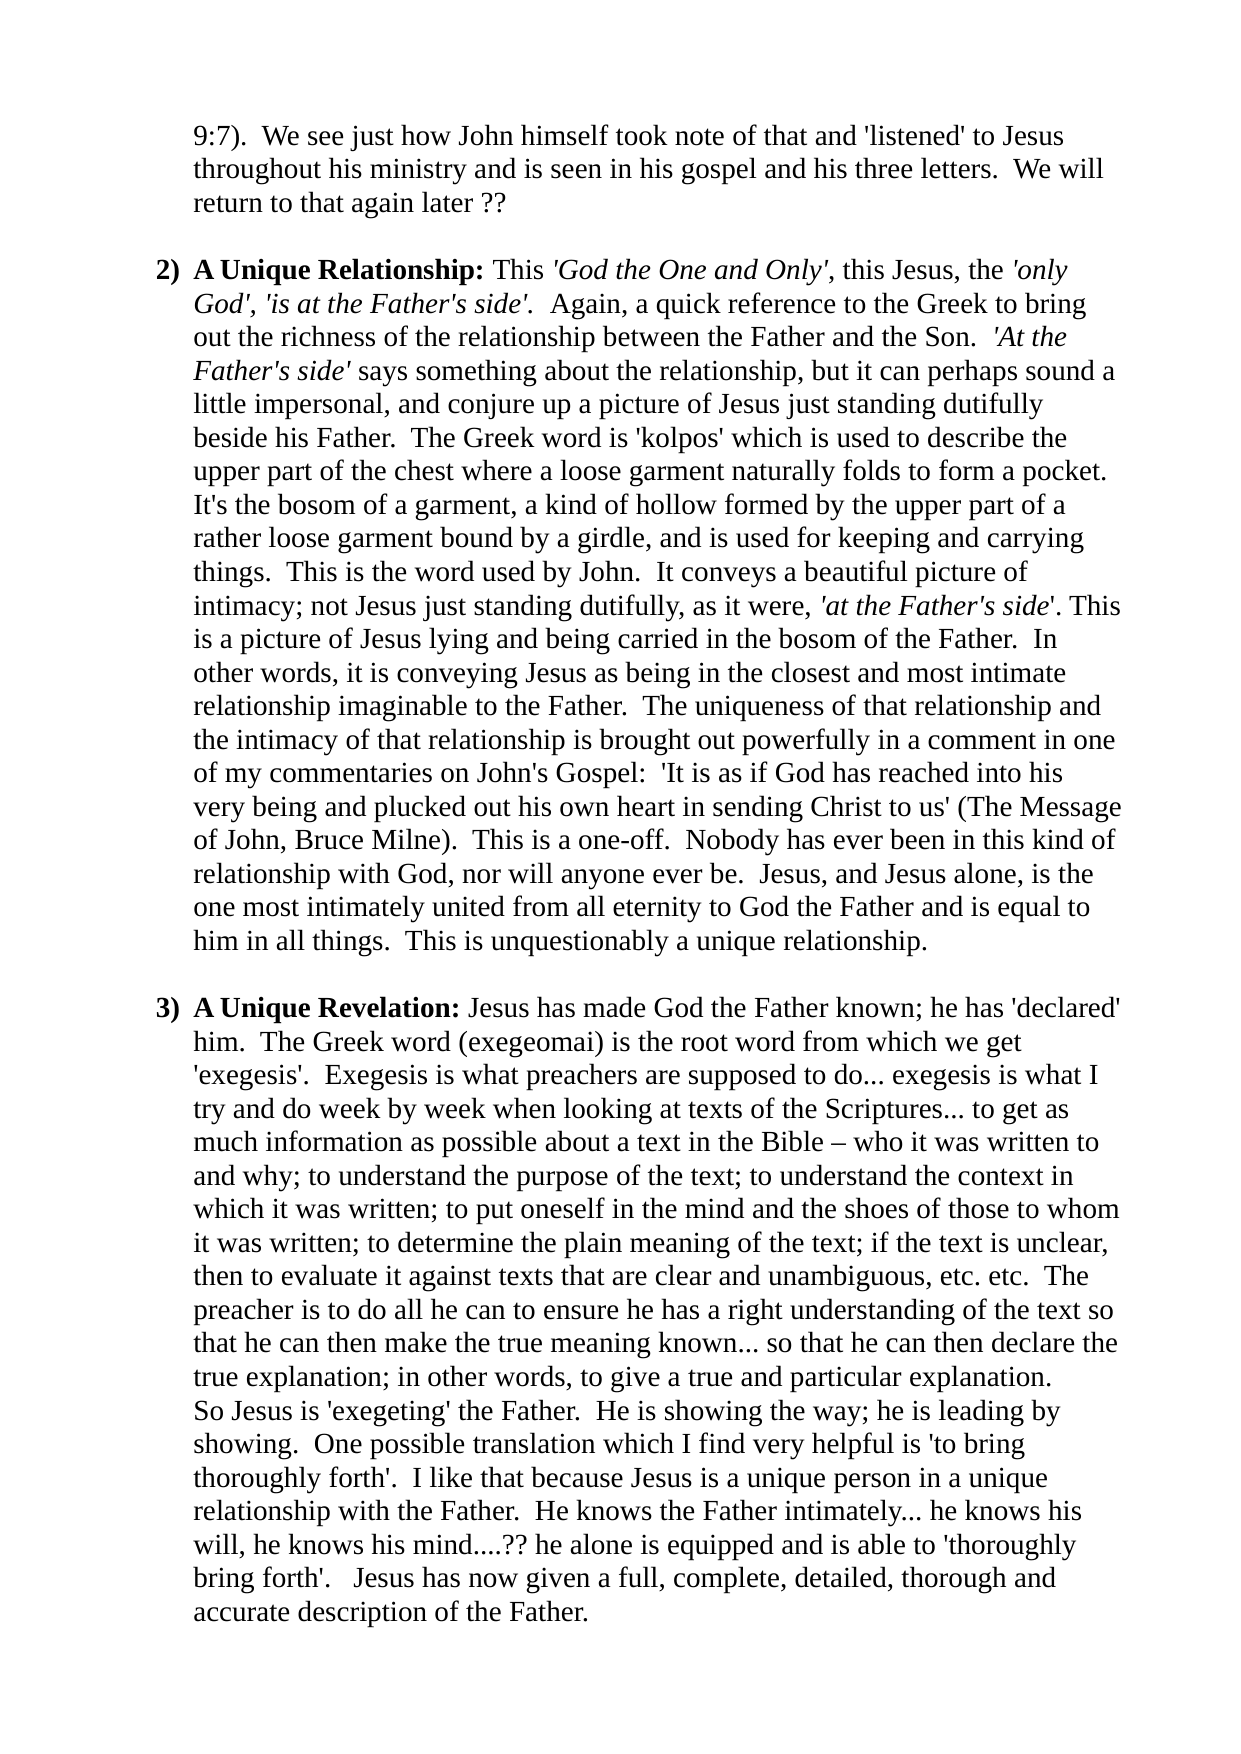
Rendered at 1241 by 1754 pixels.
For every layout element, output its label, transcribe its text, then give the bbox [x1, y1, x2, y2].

list 9:7). We see just how John himself took note of that and 'listened' to Jesus throughout his ministry and is seen in his gospel and his three letters. We will return to that again later ?? [156, 118, 1122, 219]
list A Unique Revelation: Jesus has made God the Father known; he has 'declared' him. The Greek word (exegeomai) is the root word from which we get 'exegesis'. Exegesis is what preachers are supposed to do... exegesis is what I try and do week by week when looking at texts of the Scriptures... to get as much information as possible about a text in the Bible – who it was written to and why; to understand the purpose of the text; to understand the context in which it was written; to put oneself in the mind and the shoes of those to whom it was written; to determine the plain meaning of the text; if the text is unclear, then to evaluate it against texts that are clear and unambiguous, etc. etc. The preacher is to do all he can to ensure he has a right understanding of the text so that he can then make the true meaning known... so that he can then declare the true explanation; in other words, to give a true and particular explanation. [156, 990, 1122, 1393]
list A Unique Relationship: This 'God the One and Only', this Jesus, the 'only God', 'is at the Father's side'. Again, a quick reference to the Greek to bring out the richness of the relationship between the Father and the Son. 'At the Father's side' says something about the relationship, but it can perhaps sound a little impersonal, and conjure up a picture of Jesus just standing dutifully beside his Father. The Greek word is 'kolpos' which is used to describe the upper part of the chest where a loose garment naturally folds to form a pocket. It's the bosom of a garment, a kind of hollow formed by the upper part of a rather loose garment bound by a girdle, and is used for keeping and carrying things. This is the word used by John. It conveys a beautiful picture of intimacy; not Jesus just standing dutifully, as it were, 'at the Father's side'. This is a picture of Jesus lying and being carried in the bosom of the Father. In other words, it is conveying Jesus as being in the closest and most intimate relationship imaginable to the Father. The uniqueness of that relationship and the intimacy of that relationship is brought out powerfully in a comment in one of my commentaries on John's Gospel: 'It is as if God has reached into his very being and plucked out his own heart in sending Christ to us' (The Message of John, Bruce Milne). This is a one-off. Nobody has ever been in this kind of relationship with God, nor will anyone ever be. Jesus, and Jesus alone, is the one most intimately united from all eternity to God the Father and is equal to him in all things. This is unquestionably a unique relationship. [156, 252, 1122, 957]
list So Jesus is 'exegeting' the Father. He is showing the way; he is leading by showing. One possible translation which I find very helpful is 'to bring thoroughly forth'. I like that because Jesus is a unique person in a unique relationship with the Father. He knows the Father intimately... he knows his will, he knows his mind....?? he alone is equipped and is able to 'thoroughly bring forth'. Jesus has now given a full, complete, detailed, thorough and accurate description of the Father. [156, 1393, 1122, 1627]
